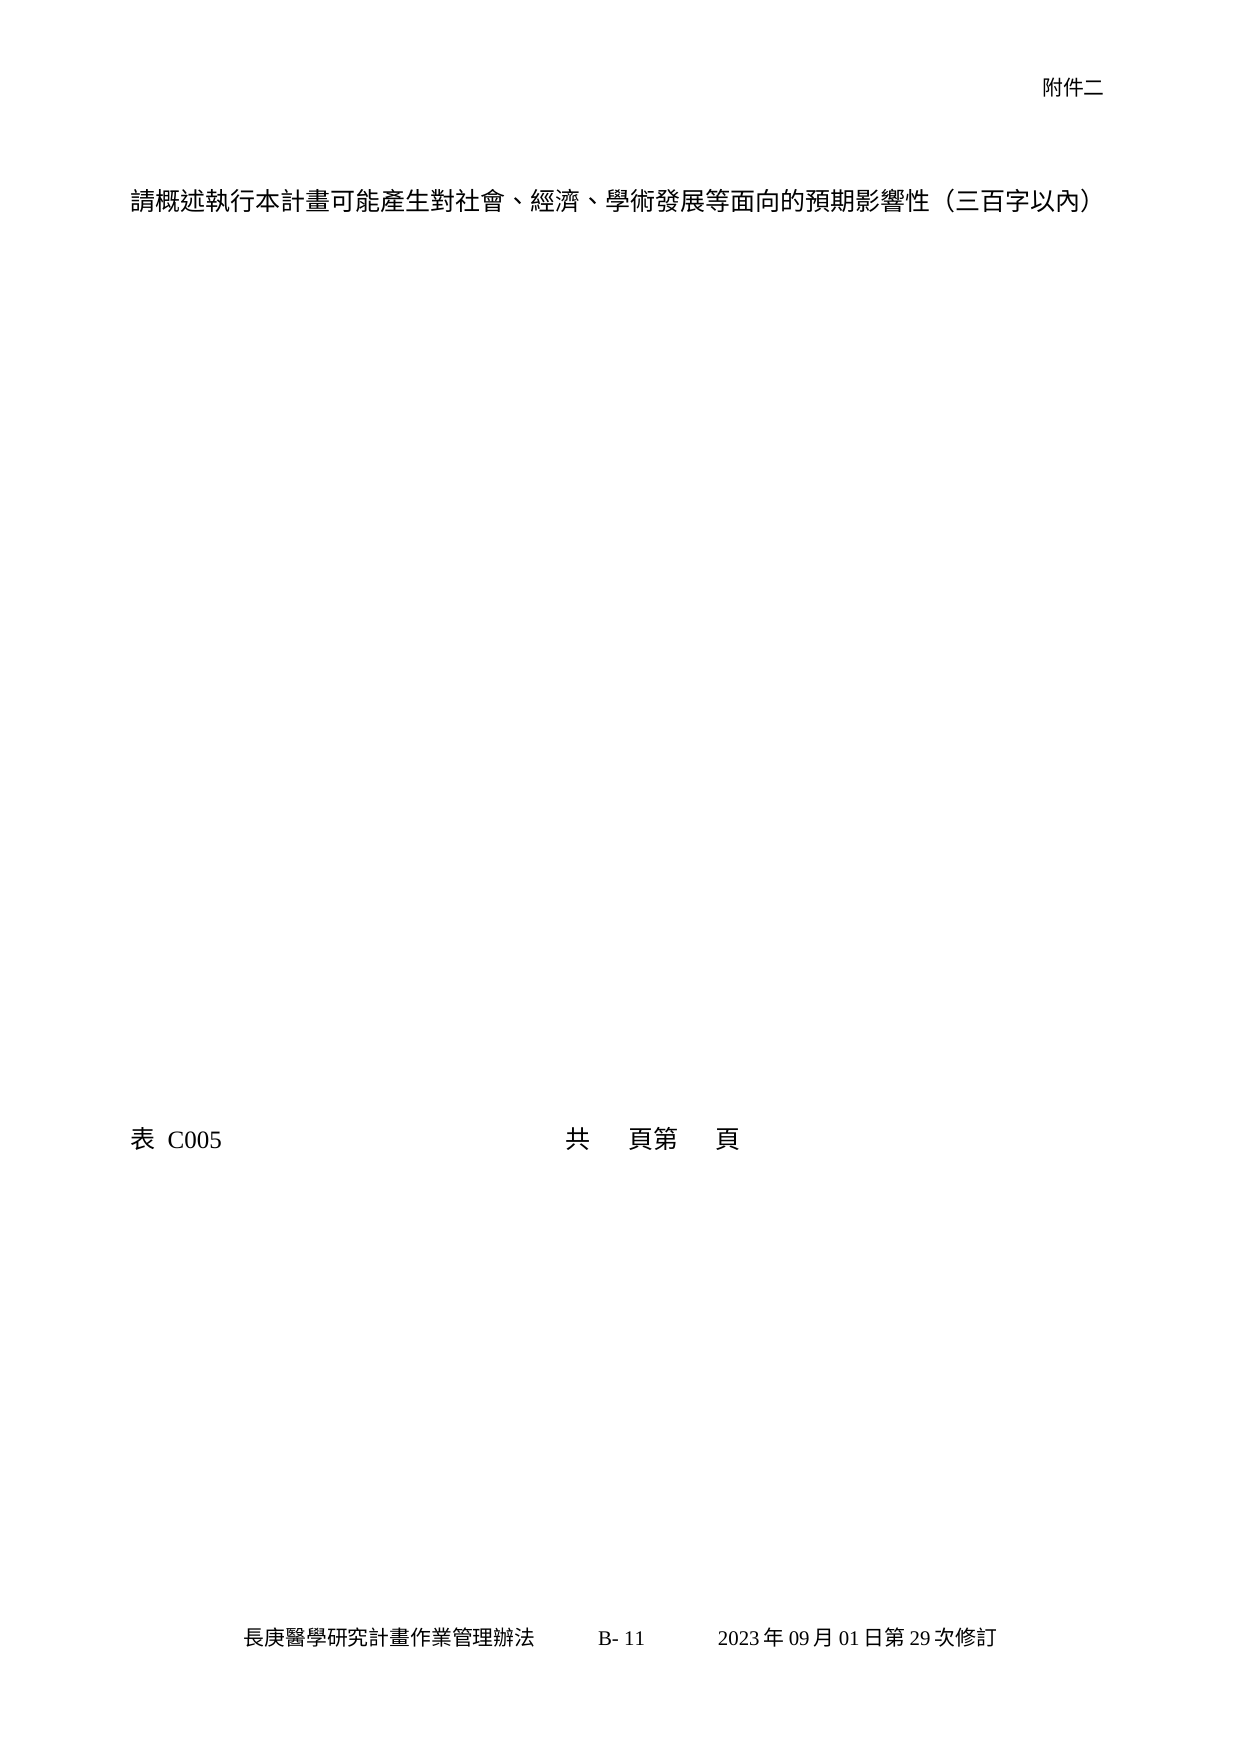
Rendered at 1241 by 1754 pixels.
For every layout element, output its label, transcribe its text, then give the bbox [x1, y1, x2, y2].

text 表 C005 共 頁第 頁 [130, 1096, 1110, 1158]
text 請概述執行本計畫可能產生對社會、經濟、學術發展等面向的預期影響性（三百字以內） [130, 158, 1124, 221]
